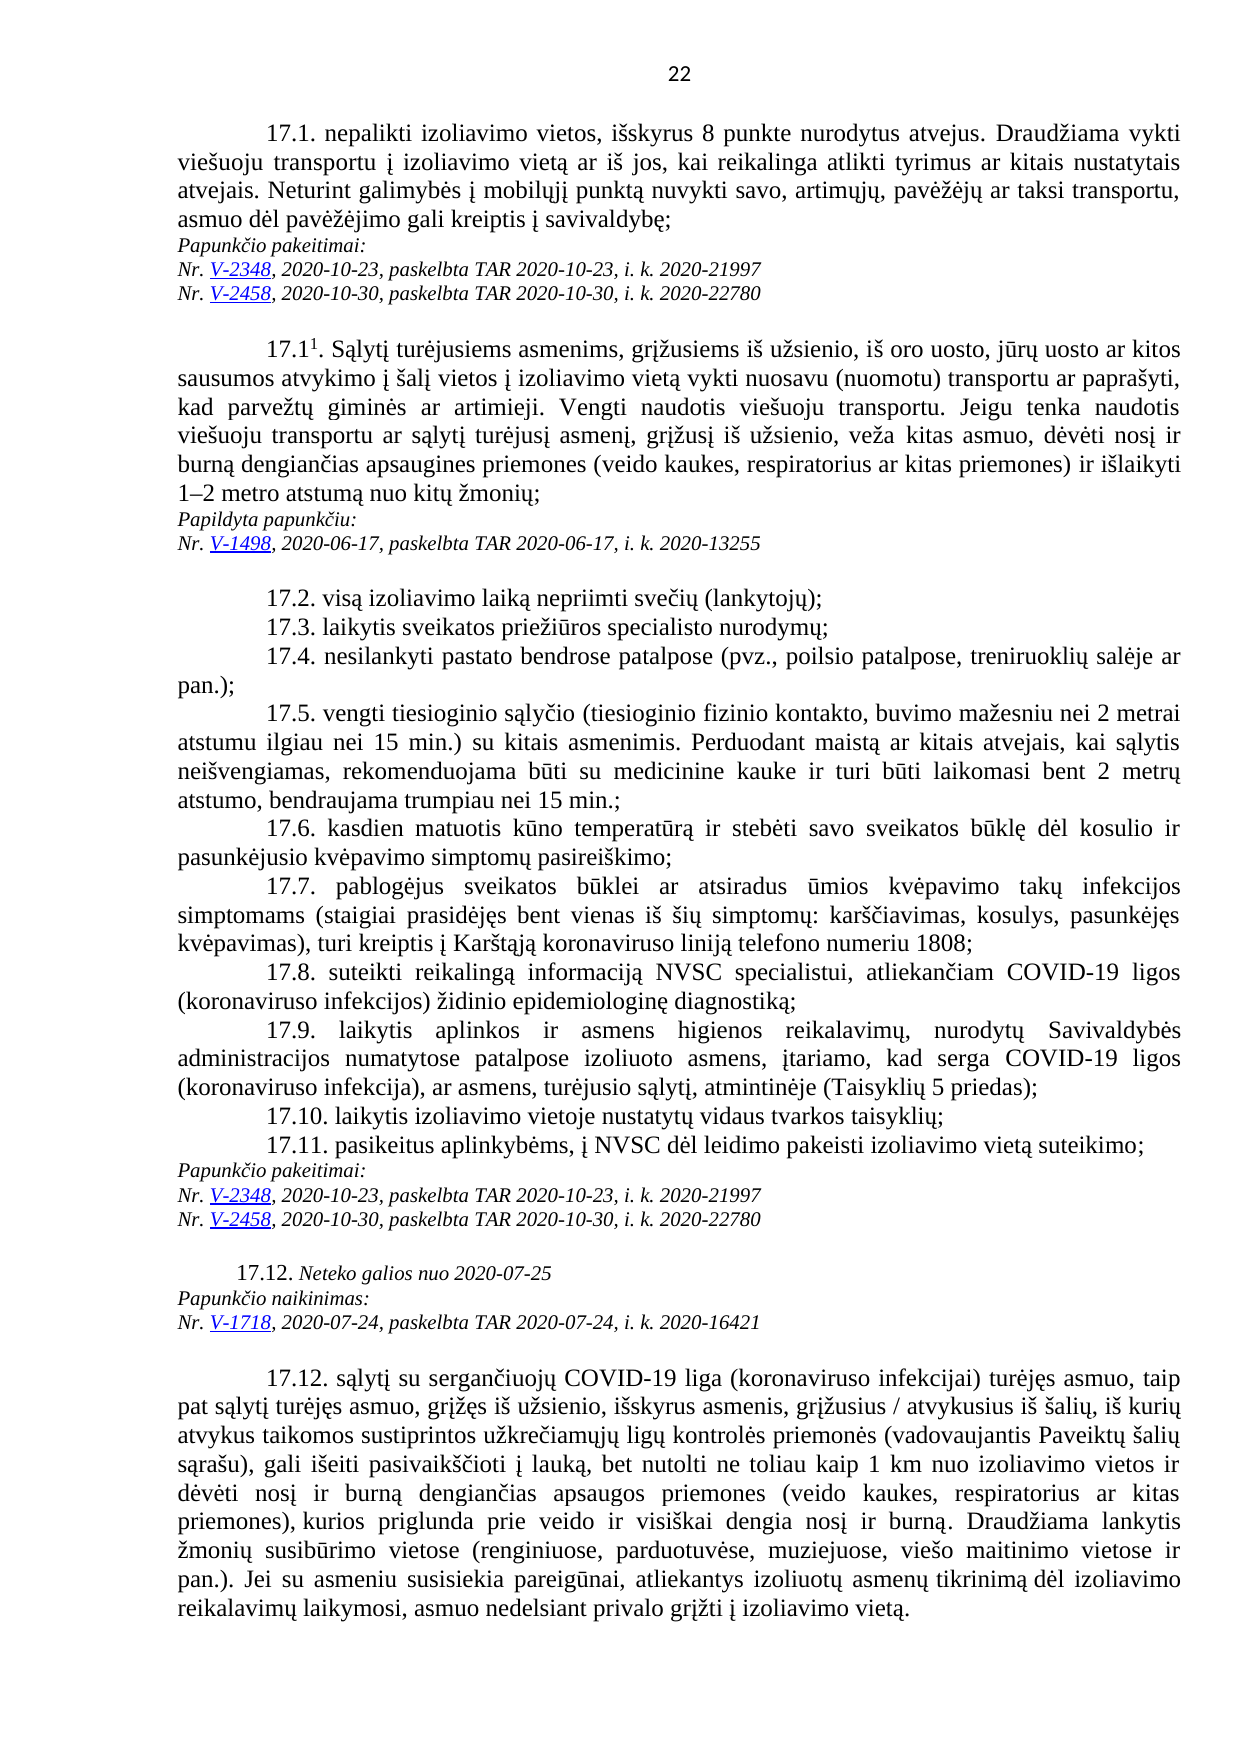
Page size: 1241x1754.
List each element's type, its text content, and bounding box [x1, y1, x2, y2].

text 17.9. laikytis aplinkos ir asmens higienos reikalavimų, nurodytų Savivaldybės administracijos numatytose patalpose izoliuoto asmens, įtariamo, kad serga COVID-19 ligos (koronaviruso infekcija), ar asmens, turėjusio sąlytį, atmintinėje (Taisyklių 5 priedas); [177, 1015, 1181, 1101]
text 17.1. nepalikti izoliavimo vietos, išskyrus 8 punkte nurodytus atvejus. Draudžiama vykti viešuoju transportu į izoliavimo vietą ar iš jos, kai reikalinga atlikti tyrimus ar kitais nustatytais atvejais. Neturint galimybės į mobilųjį punktą nuvykti savo, artimųjų, pavėžėjų ar taksi transportu, asmuo dėl pavėžėjimo gali kreiptis į savivaldybę; [177, 118, 1181, 233]
text 17.6. kasdien matuotis kūno temperatūrą ir stebėti savo sveikatos būklę dėl kosulio ir pasunkėjusio kvėpavimo simptomų pasireiškimo; [177, 813, 1181, 871]
text Papunkčio pakeitimai: [177, 233, 1181, 257]
text Nr. V-2348, 2020-10-23, paskelbta TAR 2020-10-23, i. k. 2020-21997 [177, 1182, 1181, 1207]
text Nr. V-2458, 2020-10-30, paskelbta TAR 2020-10-30, i. k. 2020-22780 [177, 281, 1181, 305]
text 17.8. suteikti reikalingą informaciją NVSC specialistui, atliekančiam COVID-19 ligos (koronaviruso infekcijos) židinio epidemiologinę diagnostiką; [177, 957, 1181, 1015]
text Papildyta papunkčiu: [177, 507, 1181, 531]
text 17.11. Sąlytį turėjusiems asmenims, grįžusiems iš užsienio, iš oro uosto, jūrų uosto ar kitos sausumos atvykimo į šalį vietos į izoliavimo vietą vykti nuosavu (nuomotu) transportu ar paprašyti, kad parvežtų giminės ar artimieji. Vengti naudotis viešuoju transportu. Jeigu tenka naudotis viešuoju transportu ar sąlytį turėjusį asmenį, grįžusį iš užsienio, veža kitas asmuo, dėvėti nosį ir burną dengiančias apsaugines priemones (veido kaukes, respiratorius ar kitas priemones) ir išlaikyti 1–2 metro atstumą nuo kitų žmonių; [177, 334, 1181, 507]
text Nr. V-1718, 2020-07-24, paskelbta TAR 2020-07-24, i. k. 2020-16421 [177, 1310, 1181, 1334]
text Nr. V-2458, 2020-10-30, paskelbta TAR 2020-10-30, i. k. 2020-22780 [177, 1207, 1181, 1231]
text 17.12. sąlytį su sergančiuojų COVID-19 liga (koronaviruso infekcijai) turėjęs asmuo, taip pat sąlytį turėjęs asmuo, grįžęs iš užsienio, išskyrus asmenis, grįžusius / atvykusius iš šalių, iš kurių atvykus taikomos sustiprintos užkrečiamųjų ligų kontrolės priemonės (vadovaujantis Paveiktų šalių sąrašu), gali išeiti pasivaikščioti į lauką, bet nutolti ne toliau kaip 1 km nuo izoliavimo vietos ir dėvėti nosį ir burną dengiančias apsaugos priemones (veido kaukes, respiratorius ar kitas priemones), kurios priglunda prie veido ir visiškai dengia nosį ir burną. Draudžiama lankytis žmonių susibūrimo vietose (renginiuose, parduotuvėse, muziejuose, viešo maitinimo vietose ir pan.). Jei su asmeniu susisiekia pareigūnai, atliekantys izoliuotų asmenų tikrinimą dėl izoliavimo reikalavimų laikymosi, asmuo nedelsiant privalo grįžti į izoliavimo vietą. [177, 1363, 1181, 1621]
text 17.11. pasikeitus aplinkybėms, į NVSC dėl leidimo pakeisti izoliavimo vietą suteikimo; [177, 1130, 1181, 1158]
text 17.5. vengti tiesioginio sąlyčio (tiesioginio fizinio kontakto, buvimo mažesniu nei 2 metrai atstumu ilgiau nei 15 min.) su kitais asmenimis. Perduodant maistą ar kitais atvejais, kai sąlytis neišvengiamas, rekomenduojama būti su medicinine kauke ir turi būti laikomasi bent 2 metrų atstumo, bendraujama trumpiau nei 15 min.; [177, 698, 1181, 813]
text 17.10. laikytis izoliavimo vietoje nustatytų vidaus tvarkos taisyklių; [177, 1101, 1181, 1130]
text 17.12. Neteko galios nuo 2020-07-25 [177, 1259, 1181, 1286]
text 17.3. laikytis sveikatos priežiūros specialisto nurodymų; [177, 612, 1181, 641]
text 17.4. nesilankyti pastato bendrose patalpose (pvz., poilsio patalpose, treniruoklių salėje ar pan.); [177, 641, 1181, 698]
text Nr. V-1498, 2020-06-17, paskelbta TAR 2020-06-17, i. k. 2020-13255 [177, 531, 1181, 555]
text 17.7. pablogėjus sveikatos būklei ar atsiradus ūmios kvėpavimo takų infekcijos simptomams (staigiai prasidėjęs bent vienas iš šių simptomų: karščiavimas, kosulys, pasunkėjęs kvėpavimas), turi kreiptis į Karštąją koronaviruso liniją telefono numeriu 1808; [177, 871, 1181, 957]
text Papunkčio pakeitimai: [177, 1158, 1181, 1182]
text Nr. V-2348, 2020-10-23, paskelbta TAR 2020-10-23, i. k. 2020-21997 [177, 257, 1181, 281]
text Papunkčio naikinimas: [177, 1286, 1181, 1310]
text 17.2. visą izoliavimo laiką nepriimti svečių (lankytojų); [177, 583, 1181, 612]
